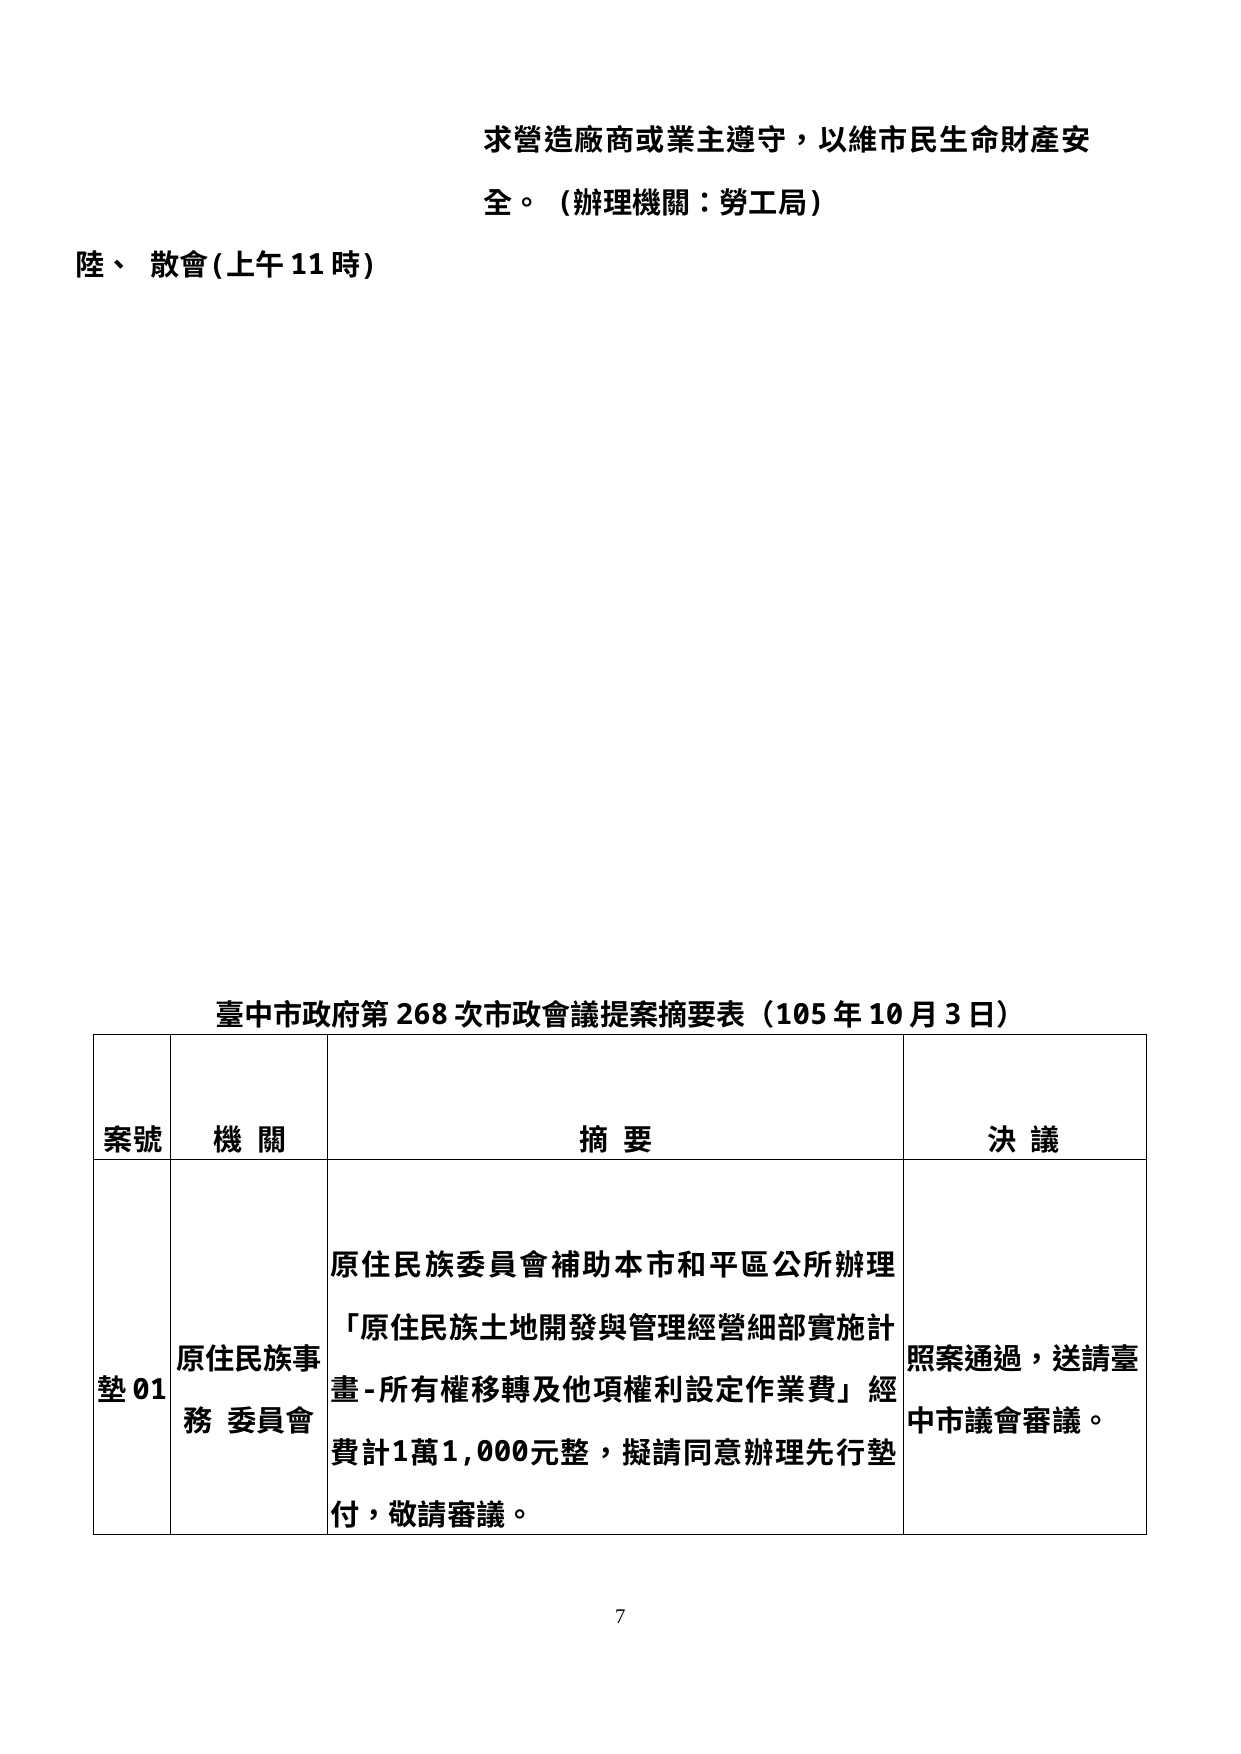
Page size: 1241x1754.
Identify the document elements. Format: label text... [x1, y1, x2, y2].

text 臺中市政府第268次市政會議提案摘要表（105年10月3日） [150, 971, 1090, 1034]
table_header 摘 要 [328, 1035, 903, 1159]
table_header 案號 [94, 1035, 170, 1159]
table_header 機 關 [171, 1035, 327, 1159]
table_cell 原住民族委員會補助本市和平區公所辦理「原住民族土地開發與管理經營細部實施計畫-所有權移轉及他項權利設定作業費」經費計1萬1,000元整，擬請同意辦理先行墊付，敬請審議。 [328, 1160, 903, 1534]
table_header 決 議 [904, 1035, 1146, 1159]
table_cell 照案通過，送請臺中市議會審議。 [904, 1160, 1146, 1534]
list 李方艾美酒店鷹架倒塌事件，本市檢討作為請勞工局積極與勞動部職業安全衛生署召開合作會議，標示轄內高風險工地並加強檢查之頻率；另外請勞動檢查處製作臺中風災重點巡查項目之自主檢查表，平時召開宣導會，告知工地業者如何做好防災措施及市府巡查重點項目，並要求立即回傳檢查結果，未回傳者會作為重點檢查對象，災後則給業者適當的時間再回傳。此外，因中央職業安全衛生法所授權的職業安全衛生管理辦法中，針對強風大雨並未標示等級，請勞工局建議勞動部職業安全衛生署未來對此做更細緻的規範，使地方執行單位可以進一步要求營造廠商或業主遵守，以維市民生命財產安全。 (辦理機關：勞工局) [350, 96, 1090, 221]
list 散會(上午11時) [75, 221, 1090, 284]
table_cell 原住民族事務 委員會 [171, 1160, 327, 1534]
table_cell 墊01 [94, 1160, 170, 1534]
